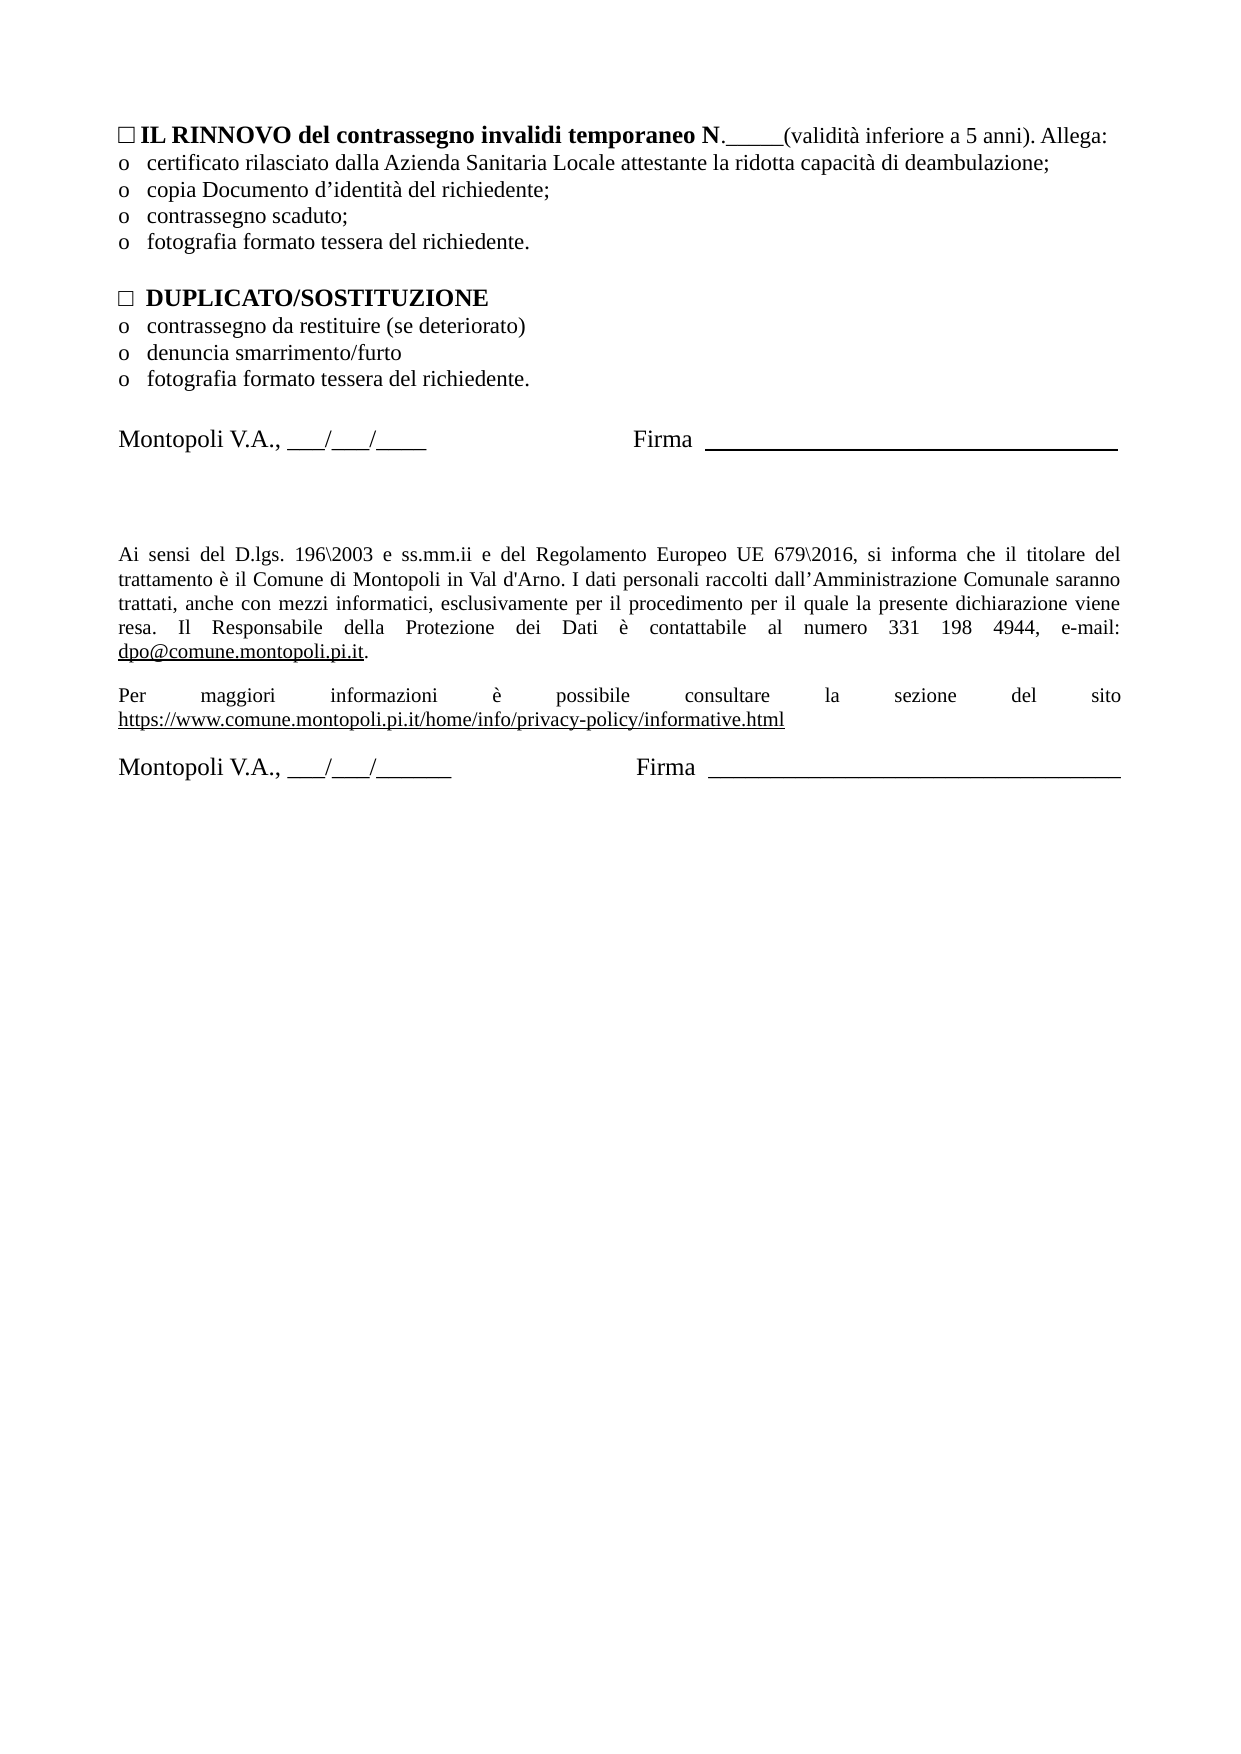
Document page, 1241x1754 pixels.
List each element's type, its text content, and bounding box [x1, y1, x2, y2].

text o copia Documento d’identità del richiedente; [118, 176, 1122, 202]
text o certificato rilasciato dalla Azienda Sanitaria Locale attestante la ridotta capacità di deambulazione; [118, 149, 1122, 176]
text o denuncia smarrimento/furto [118, 338, 1122, 365]
text □ DUPLICATO/SOSTITUZIONE [118, 283, 1122, 312]
text Montopoli V.A., ___/___/____ Firma ______________ ________________ [118, 424, 1122, 453]
text Ai sensi del D.lgs. 196\2003 e ss.mm.ii e del Regolamento Europeo UE 679\2016, si informa che il titolare del trattamento è il Comune di Montopoli in Val d'Arno. I dati personali raccolti dall’Amministrazione Comunale saranno trattati, anche con mezzi informatici, esclusivamente per il procedimento per il quale la presente dichiarazione viene resa. Il Responsabile della Protezione dei Dati è contattabile al numero 331 198 4944, e-mail: dpo@comune.montopoli.pi.it. [118, 542, 1122, 663]
text o fotografia formato tessera del richiedente. [118, 228, 1122, 255]
text o contrassegno scaduto; [118, 202, 1122, 228]
text □ IL RINNOVO del contrassegno invalidi temporaneo N._____(validità inferiore a 5 anni). Allega: [118, 118, 1122, 149]
text Per maggiori informazioni è possibile consultare la sezione del sito https://www.comune.montopoli.pi.it/home/info/privacy-policy/informative.html [118, 683, 1122, 731]
text Montopoli V.A., ___/___/______ Firma _________________________________ [118, 752, 1122, 781]
text o contrassegno da restituire (se deteriorato) [118, 312, 1122, 338]
text o fotografia formato tessera del richiedente. [118, 365, 1122, 391]
